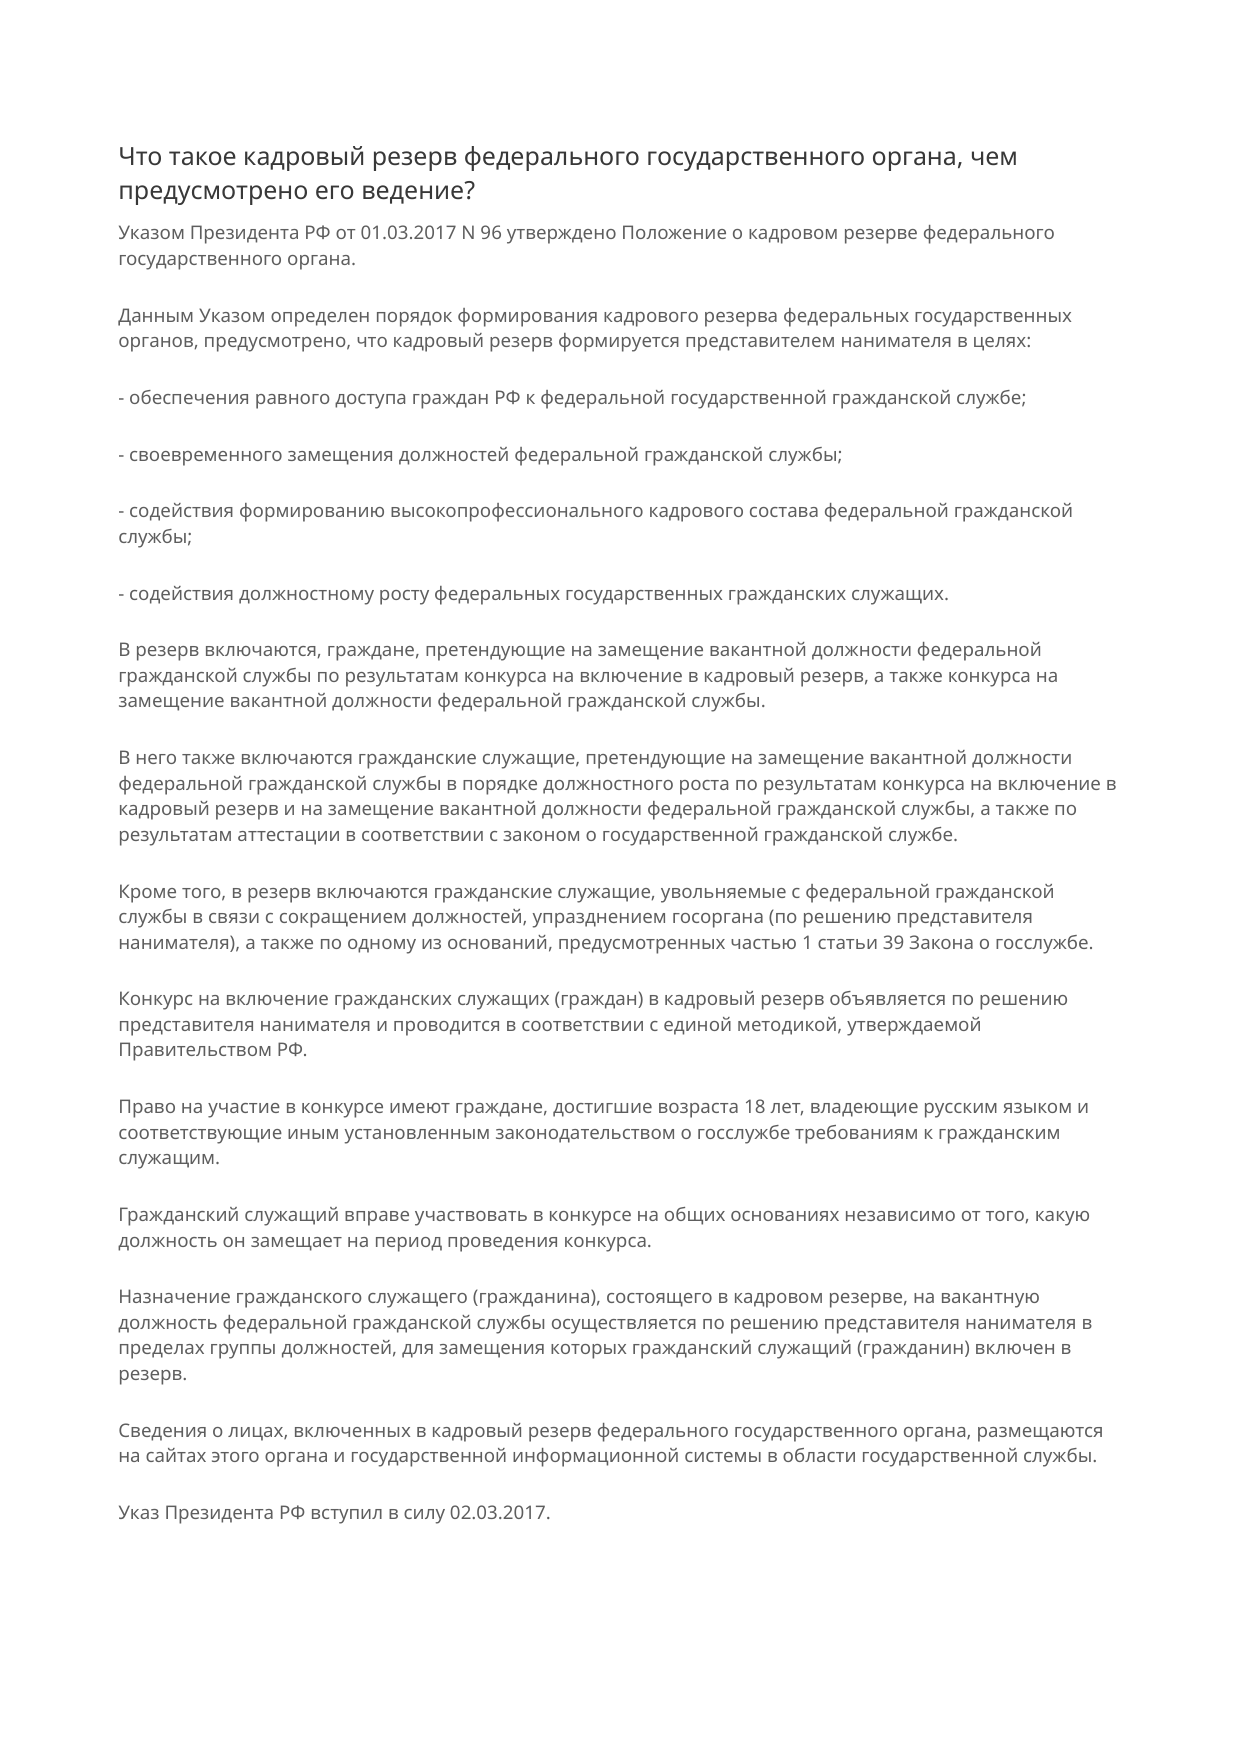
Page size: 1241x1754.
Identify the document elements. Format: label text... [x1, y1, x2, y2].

text - обеспечения равного доступа граждан РФ к федеральной государственной гражданской службе; [118, 384, 1122, 410]
text Право на участие в конкурсе имеют граждане, достигшие возраста 18 лет, владеющие русским языком и соответствующие иным установленным законодательством о госслужбе требованиям к гражданским служащим. [118, 1093, 1122, 1170]
text Конкурс на включение гражданских служащих (граждан) в кадровый резерв объявляется по решению представителя нанимателя и проводится в соответствии с единой методикой, утверждаемой Правительством РФ. [118, 986, 1122, 1062]
text - содействия должностному росту федеральных государственных гражданских служащих. [118, 580, 1122, 606]
text Данным Указом определен порядок формирования кадрового резерва федеральных государственных органов, предусмотрено, что кадровый резерв формируется представителем нанимателя в целях: [118, 302, 1122, 353]
text Назначение гражданского служащего (гражданина), состоящего в кадровом резерве, на вакантную должность федеральной гражданской службы осуществляется по решению представителя нанимателя в пределах группы должностей, для замещения которых гражданский служащий (гражданин) включен в резерв. [118, 1284, 1122, 1386]
subtitle Что такое кадровый резерв федерального государственного органа, чем предусмотрено его ведение? [118, 139, 1122, 207]
text - содействия формированию высокопрофессионального кадрового состава федеральной гражданской службы; [118, 498, 1122, 549]
text Гражданский служащий вправе участвовать в конкурсе на общих основаниях независимо от того, какую должность он замещает на период проведения конкурса. [118, 1201, 1122, 1252]
text Указом Президента РФ от 01.03.2017 N 96 утверждено Положение о кадровом резерве федерального государственного органа. [118, 219, 1122, 271]
text В резерв включаются, граждане, претендующие на замещение вакантной должности федеральной гражданской службы по результатам конкурса на включение в кадровый резерв, а также конкурса на замещение вакантной должности федеральной гражданской службы. [118, 637, 1122, 713]
text - своевременного замещения должностей федеральной гражданской службы; [118, 441, 1122, 466]
text Указ Президента РФ вступил в силу 02.03.2017. [118, 1499, 1122, 1525]
text Сведения о лицах, включенных в кадровый резерв федерального государственного органа, размещаются на сайтах этого органа и государственной информационной системы в области государственной службы. [118, 1417, 1122, 1468]
text Кроме того, в резерв включаются гражданские служащие, увольняемые с федеральной гражданской службы в связи с сокращением должностей, упразднением госоргана (по решению представителя нанимателя), а также по одному из оснований, предусмотренных частью 1 статьи 39 Закона о госслужбе. [118, 878, 1122, 954]
text В него также включаются гражданские служащие, претендующие на замещение вакантной должности федеральной гражданской службы в порядке должностного роста по результатам конкурса на включение в кадровый резерв и на замещение вакантной должности федеральной гражданской службы, а также по результатам аттестации в соответствии с законом о государственной гражданской службе. [118, 744, 1122, 847]
